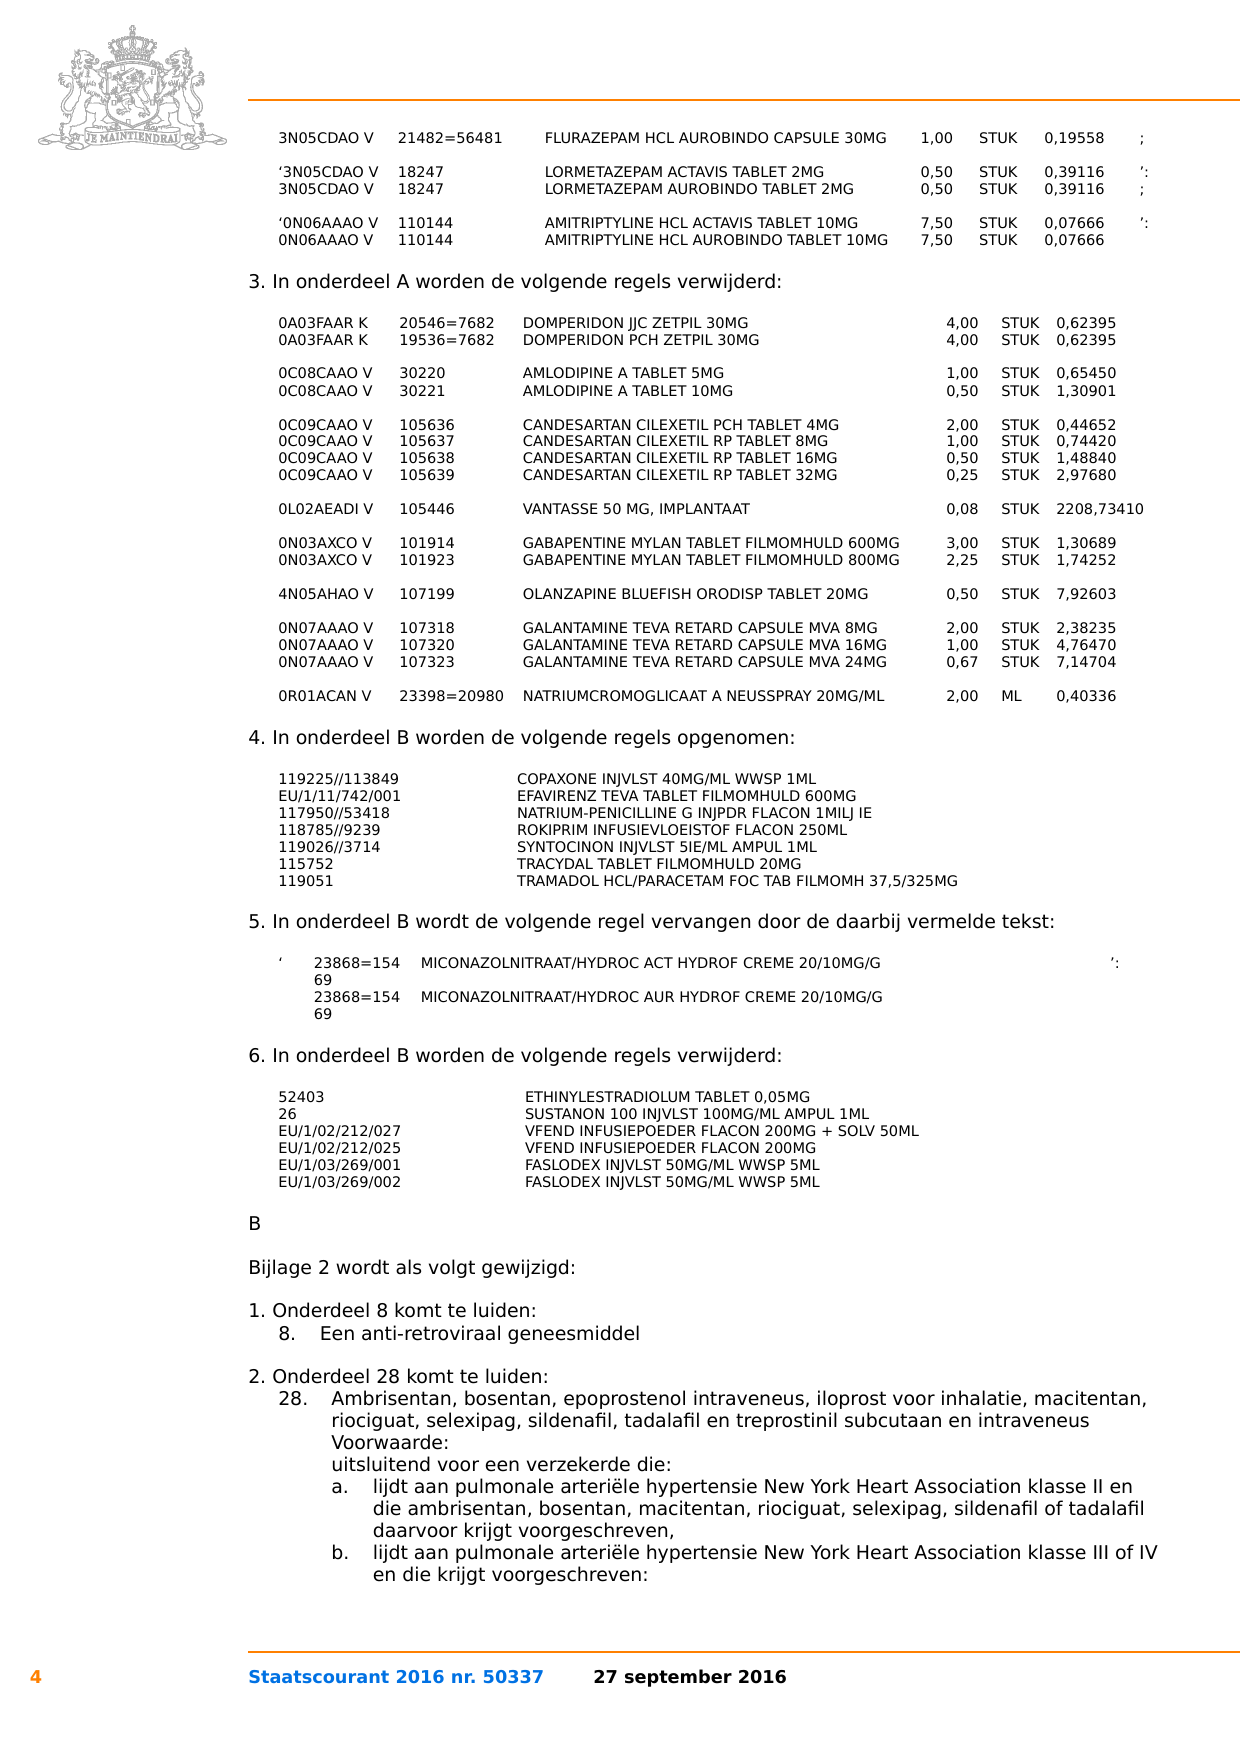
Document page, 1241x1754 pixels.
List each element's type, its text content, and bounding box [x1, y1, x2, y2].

table_cell 107323 [393, 654, 517, 671]
table_cell 0,67 [940, 654, 995, 671]
table_header 0,62395 [1050, 315, 1163, 331]
table_cell 21482=56481 [392, 130, 539, 147]
table_cell [393, 671, 517, 688]
table_cell 0,19558 [1038, 130, 1133, 147]
table_cell [392, 198, 539, 215]
table_cell 2,25 [940, 552, 995, 569]
text B [248, 1213, 1163, 1235]
table_cell STUK [995, 637, 1050, 654]
table_cell 101923 [393, 552, 517, 569]
table_cell 107318 [393, 620, 517, 637]
table_cell ; [1133, 130, 1163, 147]
picture [38, 25, 227, 150]
table_cell 0C09CAAO V [278, 450, 393, 467]
table_cell STUK [973, 215, 1038, 232]
table_cell EU/1/02/212/027 [278, 1123, 519, 1140]
text 3. In onderdeel A worden de volgende regels verwijderd: [248, 271, 1163, 293]
table_cell [278, 349, 393, 365]
table_cell 0N06AAAO V [278, 232, 392, 249]
table_cell [393, 349, 517, 365]
table_cell 117950//53418 [278, 805, 511, 822]
table_cell 1,00 [940, 637, 995, 654]
table_cell [393, 603, 517, 620]
table_cell STUK [995, 620, 1050, 637]
table_cell SUSTANON 100 INJVLST 100MG/ML AMPUL 1ML [519, 1106, 1163, 1123]
table_cell ’: [1133, 164, 1163, 181]
table_cell [517, 569, 940, 586]
table_cell [995, 518, 1050, 535]
table_cell 0,74420 [1050, 433, 1163, 450]
table_header ETHINYLESTRADIOLUM TABLET 0,05MG [519, 1089, 1163, 1106]
table_cell STUK [995, 535, 1050, 552]
table_cell 0,25 [940, 467, 995, 484]
table_cell STUK [973, 232, 1038, 249]
table_cell 4,00 [940, 331, 995, 348]
table_cell GABAPENTINE MYLAN TABLET FILMOMHULD 800MG [517, 552, 940, 569]
table_cell [392, 147, 539, 164]
table_cell 0,50 [940, 450, 995, 467]
table_cell 0,44652 [1050, 416, 1163, 433]
table_cell STUK [995, 654, 1050, 671]
table_cell 118785//9239 [278, 822, 511, 839]
table_cell 1,00 [940, 433, 995, 450]
table_cell [393, 399, 517, 416]
table_cell 0,50 [940, 586, 995, 603]
table_cell GALANTAMINE TEVA RETARD CAPSULE MVA 24MG [517, 654, 940, 671]
table_cell [517, 518, 940, 535]
table_cell 0,62395 [1050, 331, 1163, 348]
table_cell 0,07666 [1038, 215, 1133, 232]
table_cell STUK [995, 433, 1050, 450]
table_cell CANDESARTAN CILEXETIL RP TABLET 8MG [517, 433, 940, 450]
table_cell 105636 [393, 416, 517, 433]
table_cell 2,00 [940, 620, 995, 637]
table_cell STUK [995, 467, 1050, 484]
table_cell [278, 603, 393, 620]
table_cell FLURAZEPAM HCL AUROBINDO CAPSULE 30MG [539, 130, 914, 147]
text 8. Een anti-retroviraal geneesmiddel [278, 1322, 1163, 1344]
table_cell LORMETAZEPAM ACTAVIS TABLET 2MG [539, 164, 914, 181]
table_cell STUK [973, 164, 1038, 181]
table_cell NATRIUM-PENICILLINE G INJPDR FLACON 1MILJ IE [511, 805, 1163, 822]
table_cell 3N05CDAO V [278, 130, 392, 147]
text 28. Ambrisentan, bosentan, epoprostenol intraveneus, iloprost voor inhalatie, macitentan, riociguat, selexipag, sildenafil, tadalafil en treprostinil subcutaan en intraveneus [278, 1388, 1163, 1432]
table_cell [1050, 349, 1163, 365]
table_cell 2208,73410 [1050, 501, 1163, 518]
table_cell [278, 518, 393, 535]
table_cell [278, 671, 393, 688]
table_cell 1,30901 [1050, 383, 1163, 399]
table_cell [1104, 989, 1163, 1023]
table_cell [940, 671, 995, 688]
table_cell AMITRIPTYLINE HCL ACTAVIS TABLET 10MG [539, 215, 914, 232]
table_cell [393, 518, 517, 535]
table_cell [1133, 198, 1163, 215]
table_cell [278, 484, 393, 501]
table_cell STUK [995, 331, 1050, 348]
table_cell [278, 198, 392, 215]
table_cell [995, 569, 1050, 586]
text Voorwaarde: [331, 1432, 1163, 1454]
table_cell GALANTAMINE TEVA RETARD CAPSULE MVA 8MG [517, 620, 940, 637]
table_cell ‘3N05CDAO V [278, 164, 392, 181]
table_cell 0L02AEADI V [278, 501, 393, 518]
table_cell [393, 484, 517, 501]
table_cell [517, 349, 940, 365]
table_cell [1050, 603, 1163, 620]
table_cell 0N03AXCO V [278, 535, 393, 552]
table_cell [940, 349, 995, 365]
table_cell 7,92603 [1050, 586, 1163, 603]
text uitsluitend voor een verzekerde die: [331, 1454, 1163, 1476]
table_cell 2,38235 [1050, 620, 1163, 637]
table_cell CANDESARTAN CILEXETIL RP TABLET 16MG [517, 450, 940, 467]
table_cell [1038, 198, 1133, 215]
table_cell EU/1/03/269/001 [278, 1157, 519, 1174]
table_cell 0C08CAAO V [278, 365, 393, 382]
table_cell 30220 [393, 365, 517, 382]
table_cell 3N05CDAO V [278, 181, 392, 198]
table_cell [940, 518, 995, 535]
table_cell 0N03AXCO V [278, 552, 393, 569]
table_cell [278, 399, 393, 416]
table_cell 2,00 [940, 688, 995, 705]
table_cell OLANZAPINE BLUEFISH ORODISP TABLET 20MG [517, 586, 940, 603]
text b. lijdt aan pulmonale arteriële hypertensie New York Heart Association klasse III of IV en die krijgt voorgeschreven: [331, 1542, 1163, 1586]
table_cell EU/1/03/269/002 [278, 1174, 519, 1191]
table_cell STUK [995, 450, 1050, 467]
table_cell [1133, 232, 1163, 249]
table_cell 7,14704 [1050, 654, 1163, 671]
table_cell [973, 198, 1038, 215]
table_cell 0,39116 [1038, 164, 1133, 181]
table_cell [1050, 399, 1163, 416]
table_cell [1050, 484, 1163, 501]
table_cell STUK [973, 130, 1038, 147]
table_cell [1050, 569, 1163, 586]
table_header 20546=7682 [393, 315, 517, 331]
table_header 4,00 [940, 315, 995, 331]
table_header MICONAZOLNITRAAT/HYDROC ACT HYDROF CREME 20/10MG/G [415, 955, 1104, 989]
table_cell 19536=7682 [393, 331, 517, 348]
table_cell STUK [995, 586, 1050, 603]
table_cell 1,30689 [1050, 535, 1163, 552]
table_cell TRAMADOL HCL/PARACETAM FOC TAB FILMOMH 37,5/325MG [511, 873, 1163, 889]
text Bijlage 2 wordt als volgt gewijzigd: [248, 1257, 1163, 1278]
table_cell 0A03FAAR K [278, 331, 393, 348]
table_cell 119051 [278, 873, 511, 889]
table_cell [940, 603, 995, 620]
table_cell 4N05AHAO V [278, 586, 393, 603]
table_header 119225//113849 [278, 771, 511, 788]
table_cell STUK [995, 383, 1050, 399]
table_header ’: [1104, 955, 1163, 989]
table_cell 0C08CAAO V [278, 383, 393, 399]
table_header ‘ [278, 955, 308, 989]
text 4. In onderdeel B worden de volgende regels opgenomen: [248, 727, 1163, 749]
table_cell STUK [995, 365, 1050, 382]
table_cell MICONAZOLNITRAAT/HYDROC AUR HYDROF CREME 20/10MG/G [415, 989, 1104, 1023]
table_header 23868=15469 [308, 955, 415, 989]
table_cell FASLODEX INJVLST 50MG/ML WWSP 5ML [519, 1174, 1163, 1191]
table_cell 30221 [393, 383, 517, 399]
table_cell 0,50 [940, 383, 995, 399]
table_cell STUK [995, 416, 1050, 433]
table_cell 110144 [392, 215, 539, 232]
table_cell VFEND INFUSIEPOEDER FLACON 200MG [519, 1140, 1163, 1157]
table_cell DOMPERIDON PCH ZETPIL 30MG [517, 331, 940, 348]
text 6. In onderdeel B worden de volgende regels verwijderd: [248, 1045, 1163, 1067]
table_cell 0C09CAAO V [278, 416, 393, 433]
table_cell [517, 484, 940, 501]
table_cell [1050, 671, 1163, 688]
table_cell NATRIUMCROMOGLICAAT A NEUSSPRAY 20MG/ML [517, 688, 940, 705]
table_cell 0C09CAAO V [278, 433, 393, 450]
table_cell 0C09CAAO V [278, 467, 393, 484]
text 5. In onderdeel B wordt de volgende regel vervangen door de daarbij vermelde tekst: [248, 911, 1163, 933]
table_cell 0,50 [915, 181, 973, 198]
table_cell [940, 399, 995, 416]
table_cell [915, 147, 973, 164]
table_header 52403 [278, 1089, 519, 1106]
table_cell 110144 [392, 232, 539, 249]
table_cell 0,50 [915, 164, 973, 181]
table_cell 115752 [278, 856, 511, 873]
table_cell 7,50 [915, 215, 973, 232]
table_cell 105637 [393, 433, 517, 450]
table_cell 3,00 [940, 535, 995, 552]
table_cell 18247 [392, 181, 539, 198]
table_cell VFEND INFUSIEPOEDER FLACON 200MG + SOLV 50ML [519, 1123, 1163, 1140]
table_cell [393, 569, 517, 586]
table_cell [995, 349, 1050, 365]
table_cell SYNTOCINON INJVLST 5IE/ML AMPUL 1ML [511, 839, 1163, 856]
table_cell 105446 [393, 501, 517, 518]
table_header STUK [995, 315, 1050, 331]
table_cell 0,40336 [1050, 688, 1163, 705]
table_cell AMLODIPINE A TABLET 5MG [517, 365, 940, 382]
table_cell 0,07666 [1038, 232, 1133, 249]
table_cell 7,50 [915, 232, 973, 249]
table_cell [539, 147, 914, 164]
table_cell [995, 671, 1050, 688]
table_cell [995, 603, 1050, 620]
table_cell 107320 [393, 637, 517, 654]
table_cell 105638 [393, 450, 517, 467]
table_cell [1050, 518, 1163, 535]
table_cell 4,76470 [1050, 637, 1163, 654]
table_cell [915, 198, 973, 215]
text 2. Onderdeel 28 komt te luiden: [248, 1366, 1163, 1388]
table_cell 1,00 [915, 130, 973, 147]
table_cell [278, 147, 392, 164]
table_cell ; [1133, 181, 1163, 198]
table_cell CANDESARTAN CILEXETIL RP TABLET 32MG [517, 467, 940, 484]
table_cell 107199 [393, 586, 517, 603]
table_cell CANDESARTAN CILEXETIL PCH TABLET 4MG [517, 416, 940, 433]
table_cell AMITRIPTYLINE HCL AUROBINDO TABLET 10MG [539, 232, 914, 249]
table_header 0A03FAAR K [278, 315, 393, 331]
table_cell EFAVIRENZ TEVA TABLET FILMOMHULD 600MG [511, 788, 1163, 805]
table_cell AMLODIPINE A TABLET 10MG [517, 383, 940, 399]
table_cell GABAPENTINE MYLAN TABLET FILMOMHULD 600MG [517, 535, 940, 552]
table_cell TRACYDAL TABLET FILMOMHULD 20MG [511, 856, 1163, 873]
table_cell STUK [995, 552, 1050, 569]
table_cell [1133, 147, 1163, 164]
table_cell 0,65450 [1050, 365, 1163, 382]
table_cell ’: [1133, 215, 1163, 232]
table_cell LORMETAZEPAM AUROBINDO TABLET 2MG [539, 181, 914, 198]
table_cell [940, 569, 995, 586]
table_header COPAXONE INJVLST 40MG/ML WWSP 1ML [511, 771, 1163, 788]
table_cell 1,48840 [1050, 450, 1163, 467]
table_cell EU/1/02/212/025 [278, 1140, 519, 1157]
table_cell 18247 [392, 164, 539, 181]
table_cell 2,00 [940, 416, 995, 433]
table_cell STUK [995, 501, 1050, 518]
table_cell [278, 569, 393, 586]
table_cell [940, 484, 995, 501]
table_cell STUK [973, 181, 1038, 198]
table_cell [278, 989, 308, 1023]
table_cell 23398=20980 [393, 688, 517, 705]
table_cell [517, 399, 940, 416]
table_cell [995, 399, 1050, 416]
table_cell [973, 147, 1038, 164]
table_cell 0,08 [940, 501, 995, 518]
text a. lijdt aan pulmonale arteriële hypertensie New York Heart Association klasse II en die ambrisentan, bosentan, macitentan, riociguat, selexipag, sildenafil of tadalafil daarvoor krijgt voorgeschreven, [331, 1476, 1163, 1542]
table_cell GALANTAMINE TEVA RETARD CAPSULE MVA 16MG [517, 637, 940, 654]
table_header DOMPERIDON JJC ZETPIL 30MG [517, 315, 940, 331]
table_cell VANTASSE 50 MG, IMPLANTAAT [517, 501, 940, 518]
table_cell 0R01ACAN V [278, 688, 393, 705]
table_cell 1,74252 [1050, 552, 1163, 569]
table_cell ML [995, 688, 1050, 705]
table_cell 1,00 [940, 365, 995, 382]
table_cell 26 [278, 1106, 519, 1123]
table_cell 0N07AAAO V [278, 654, 393, 671]
table_cell 105639 [393, 467, 517, 484]
table_cell [1038, 147, 1133, 164]
table_cell ‘0N06AAAO V [278, 215, 392, 232]
table_cell 0N07AAAO V [278, 620, 393, 637]
table_cell [995, 484, 1050, 501]
table_cell [517, 603, 940, 620]
table_cell FASLODEX INJVLST 50MG/ML WWSP 5ML [519, 1157, 1163, 1174]
table_cell [539, 198, 914, 215]
table_cell 101914 [393, 535, 517, 552]
table_cell 2,97680 [1050, 467, 1163, 484]
table_cell 23868=15469 [308, 989, 415, 1023]
table_cell [517, 671, 940, 688]
table_cell 0N07AAAO V [278, 637, 393, 654]
table_cell ROKIPRIM INFUSIEVLOEISTOF FLACON 250ML [511, 822, 1163, 839]
text 1. Onderdeel 8 komt te luiden: [248, 1300, 1163, 1322]
table_cell EU/1/11/742/001 [278, 788, 511, 805]
table_cell 0,39116 [1038, 181, 1133, 198]
table_cell 119026//3714 [278, 839, 511, 856]
